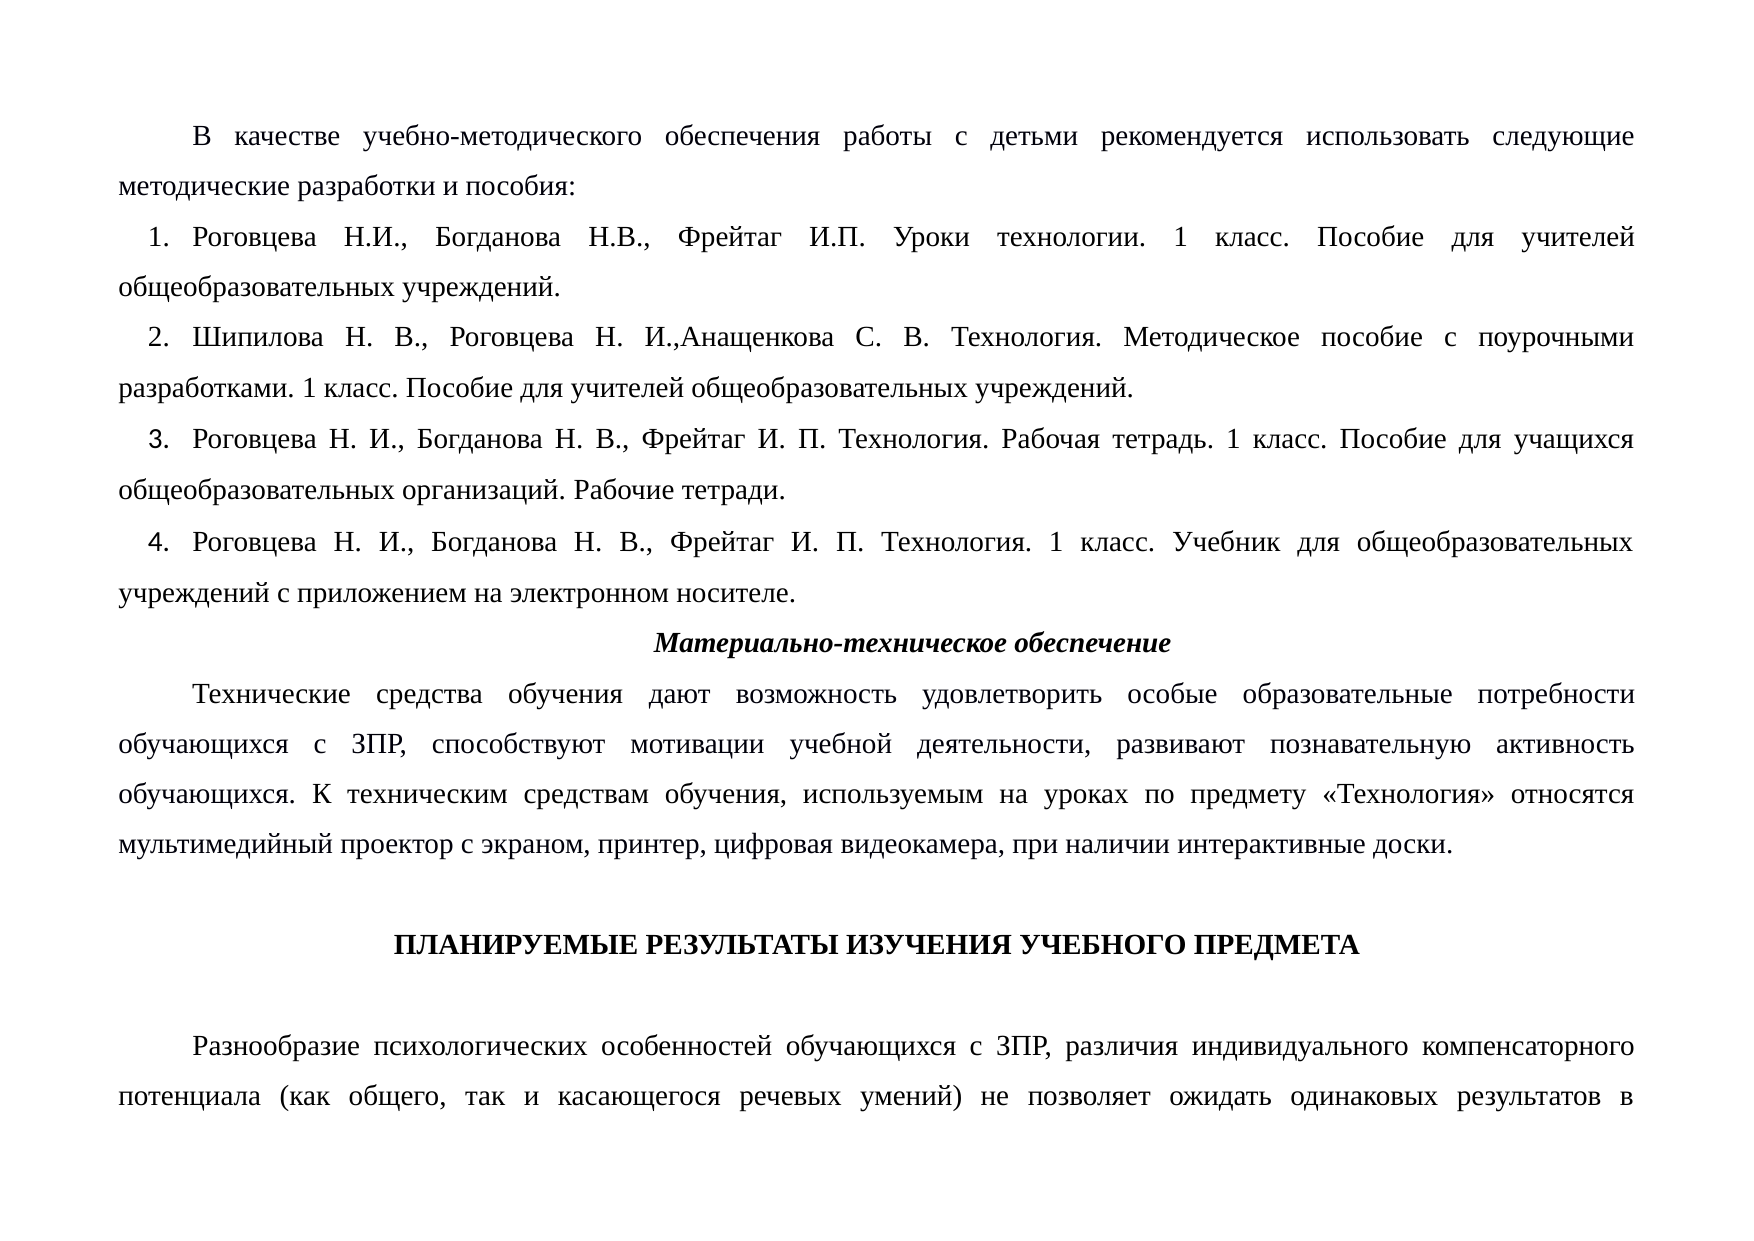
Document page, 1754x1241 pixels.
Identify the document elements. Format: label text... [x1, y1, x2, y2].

text Материально-техническое обеспечение [118, 625, 1636, 659]
list Роговцева Н. И., Богданова Н. В., Фрейтаг И. П. Технология. Рабочая тетрадь. 1 класс. Пособие для учащихся общеобразовательных организаций. Рабочие тетради. [118, 420, 1636, 506]
list Роговцева Н.И., Богданова Н.В., Фрейтаг И.П. Уроки технологии. 1 класс. Пособие для учителей общеобразовательных учреждений. [118, 219, 1636, 303]
text ПЛАНИРУЕМЫЕ РЕЗУЛЬТАТЫ ИЗУЧЕНИЯ УЧЕБНОГО ПРЕДМЕТА [118, 927, 1636, 961]
text В качестве учебно-методического обеспечения работы с детьми рекомендуется использовать следующие методические разработки и пособия: [118, 118, 1636, 202]
text Технические средства обучения дают возможность удовлетворить особые образовательные потребности обучающихся с ЗПР, способствуют мотивации учебной деятельности, развивают познавательную активность обучающихся. К техническим средствам обучения, используемым на уроках по предмету «Технология» относятся мультимедийный проектор с экраном, принтер, цифровая видеокамера, при наличии интерактивные доски. [118, 676, 1636, 860]
text Разнообразие психологических особенностей обучающихся с ЗПР, различия индивидуального компенсаторного потенциала (как общего, так и касающегося речевых умений) не позволяет ожидать одинаковых результатов в [118, 1028, 1636, 1112]
list Шипилова Н. В., Роговцева Н. И.,Анащенкова С. В. Технология. Методическое пособие с поурочными разработками. 1 класс. Пособие для учителей общеобразовательных учреждений. [118, 319, 1636, 403]
list Роговцева Н. И., Богданова Н. В., Фрейтаг И. П. Технология. 1 класс. Учебник для общеобразовательных учреждений с приложением на электронном носителе. [118, 523, 1636, 609]
